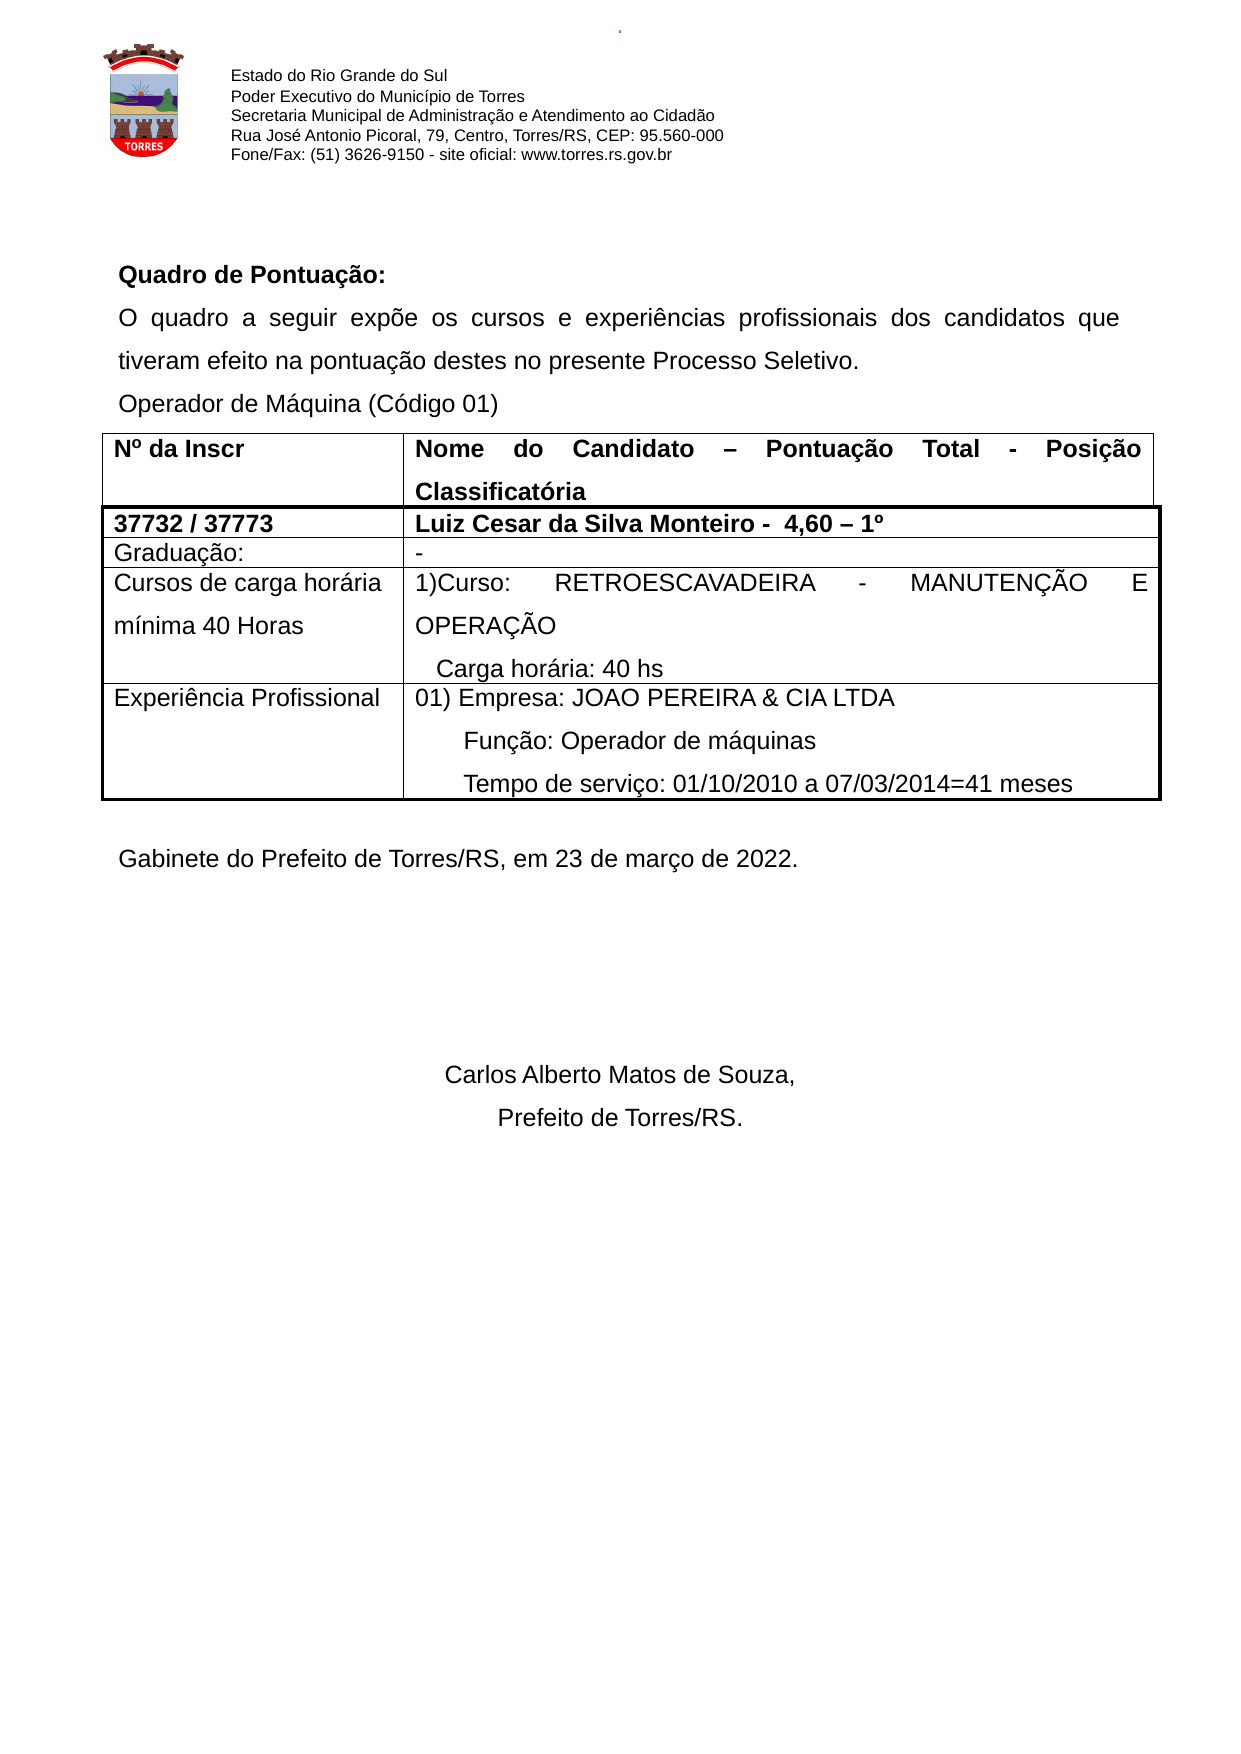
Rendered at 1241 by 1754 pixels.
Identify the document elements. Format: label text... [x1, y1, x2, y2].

table_cell 01) Empresa: JOAO PEREIRA & CIA LTDA Função: Operador de máquinas Tempo de serviço: 01/10/2010 a 07/03/2014=41 meses [404, 684, 1158, 798]
table_cell 37732 / 37773 [104, 509, 403, 537]
table_cell Cursos de carga horária mínima 40 Horas [104, 568, 403, 683]
table_header No da Inscr [103, 434, 403, 505]
table_cell Graduação: [104, 538, 403, 567]
table_cell 1)Curso: RETROESCAVADEIRA - MANUTENÇÃO E OPERAÇÃO Carga horária: 40 hs [404, 568, 1158, 683]
text Operador de Máquina (Código 01) [118, 389, 1122, 418]
text Quadro de Pontuação: [118, 260, 1122, 289]
text Carlos Alberto Matos de Souza, [118, 1060, 1122, 1089]
picture [103, 44, 184, 157]
text Gabinete do Prefeito de Torres/RS, em 23 de março de 2022. [118, 844, 1122, 873]
text Prefeito de Torres/RS. [118, 1103, 1122, 1132]
table_cell - [404, 538, 1158, 567]
table_header Nome do Candidato – Pontuação Total - Posição Classificatória [404, 434, 1153, 505]
table_cell Luiz Cesar da Silva Monteiro - 4,60 – 1º [404, 509, 1158, 537]
table_header [1154, 433, 1160, 505]
text O quadro a seguir expõe os cursos e experiências profissionais dos candidatos que tiveram efeito na pontuação destes no presente Processo Seletivo. [118, 303, 1122, 375]
table_cell Experiência Profissional [104, 684, 403, 798]
